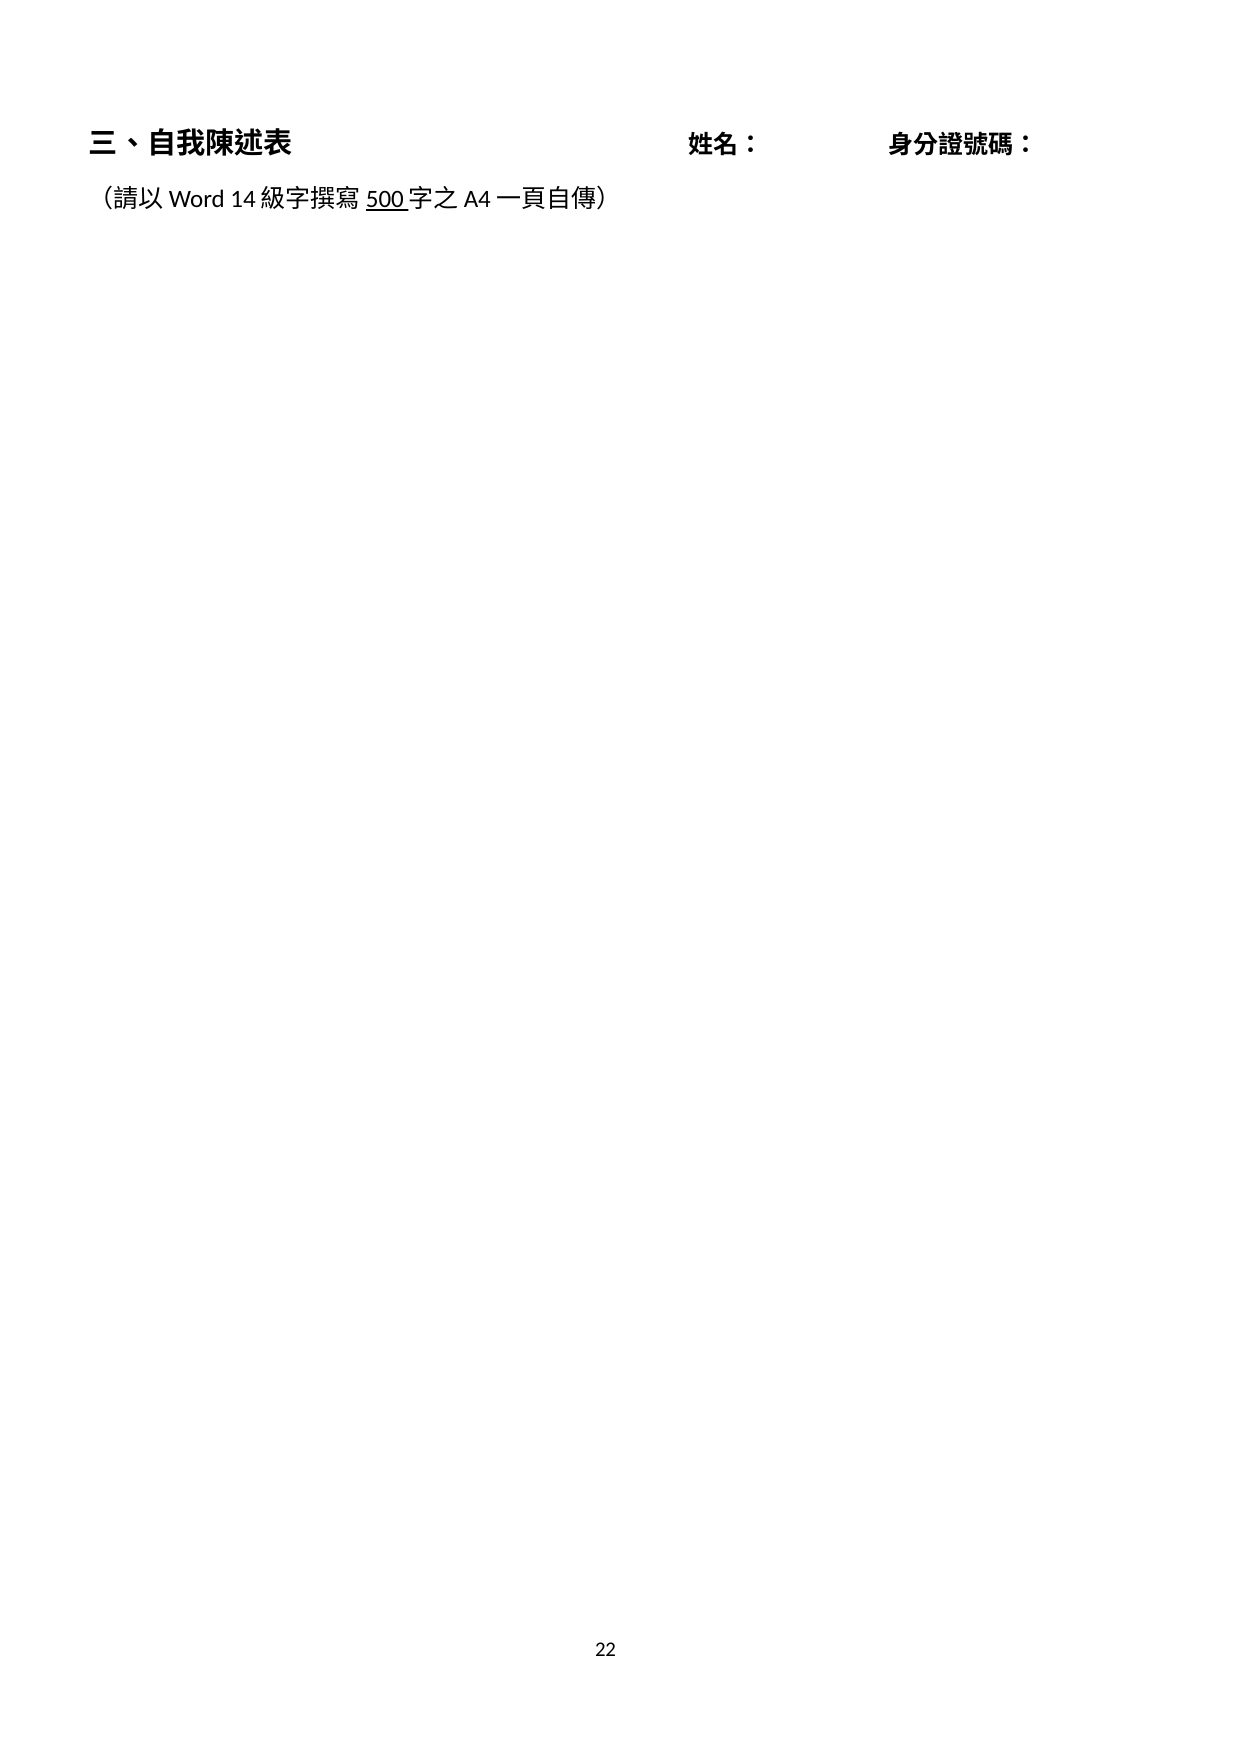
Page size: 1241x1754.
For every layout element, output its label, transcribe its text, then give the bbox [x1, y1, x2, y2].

text （請以Word 14級字撰寫500字之A4 一頁自傳） [89, 178, 1122, 214]
text 三、自我陳述表 姓名： 身分證號碼： [89, 105, 1122, 166]
